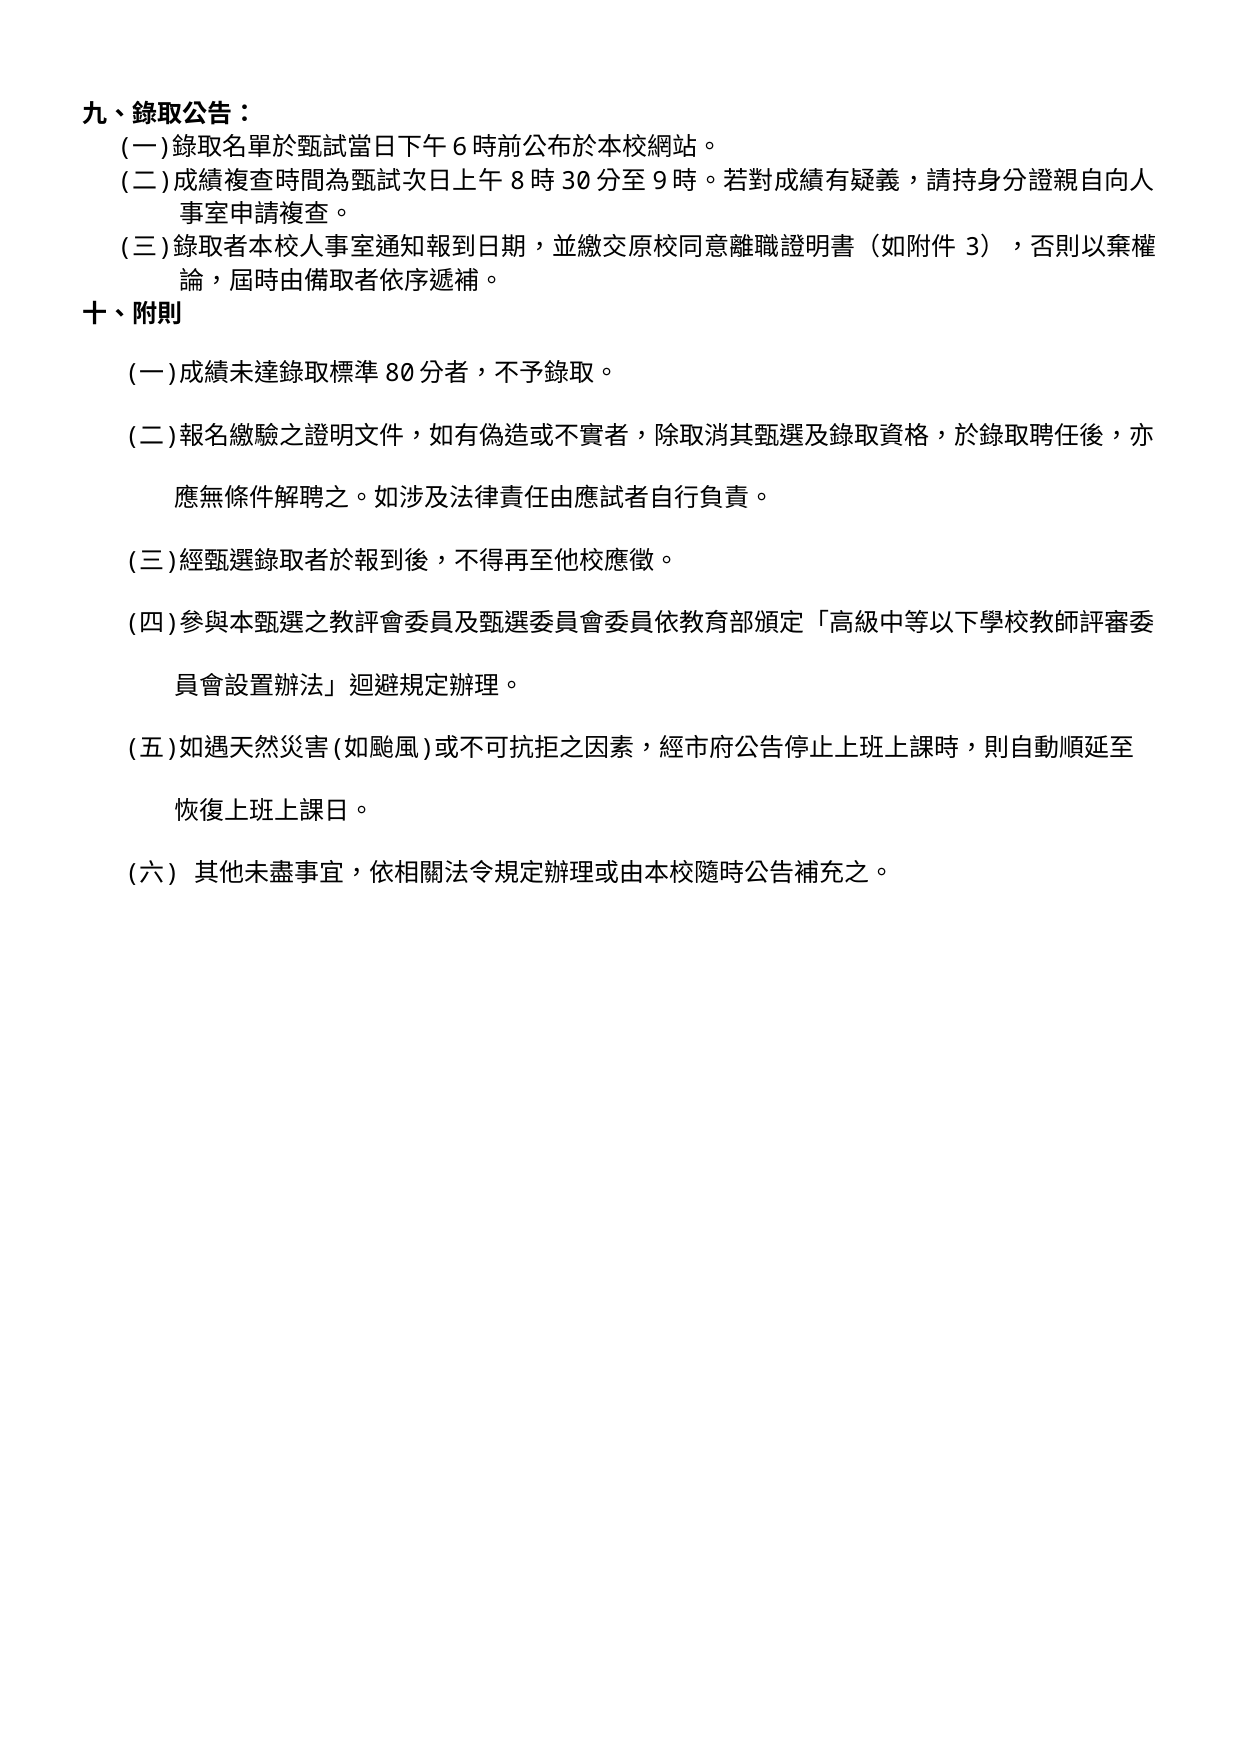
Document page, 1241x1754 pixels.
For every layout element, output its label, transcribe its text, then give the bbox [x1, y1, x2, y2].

text (一)成績未達錄取標準80分者，不予錄取。 [124, 329, 1157, 392]
text (四)參與本甄選之教評會委員及甄選委員會委員依教育部頒定「高級中等以下學校教師評審委員會設置辦法」迴避規定辦理。 [124, 579, 1157, 704]
text (三)經甄選錄取者於報到後，不得再至他校應徵。 [124, 517, 1157, 579]
text 九、錄取公告： [83, 96, 1157, 129]
text (六) 其他未盡事宜，依相關法令規定辦理或由本校隨時公告補充之。 [124, 829, 1157, 892]
text (二)成績複查時間為甄試次日上午8時30分至9時。若對成績有疑義，請持身分證親自向人事室申請複查。 [117, 162, 1157, 229]
text (二)報名繳驗之證明文件，如有偽造或不實者，除取消其甄選及錄取資格，於錄取聘任後，亦應無條件解聘之。如涉及法律責任由應試者自行負責。 [124, 392, 1157, 517]
text (三)錄取者本校人事室通知報到日期，並繳交原校同意離職證明書（如附件3），否則以棄權論，屆時由備取者依序遞補。 [117, 229, 1157, 296]
text 十、附則 [83, 296, 1157, 329]
text (五)如遇天然災害(如颱風)或不可抗拒之因素，經市府公告停止上班上課時，則自動順延至恢復上班上課日。 [124, 704, 1157, 829]
text (一)錄取名單於甄試當日下午6時前公布於本校網站。 [117, 129, 1157, 162]
